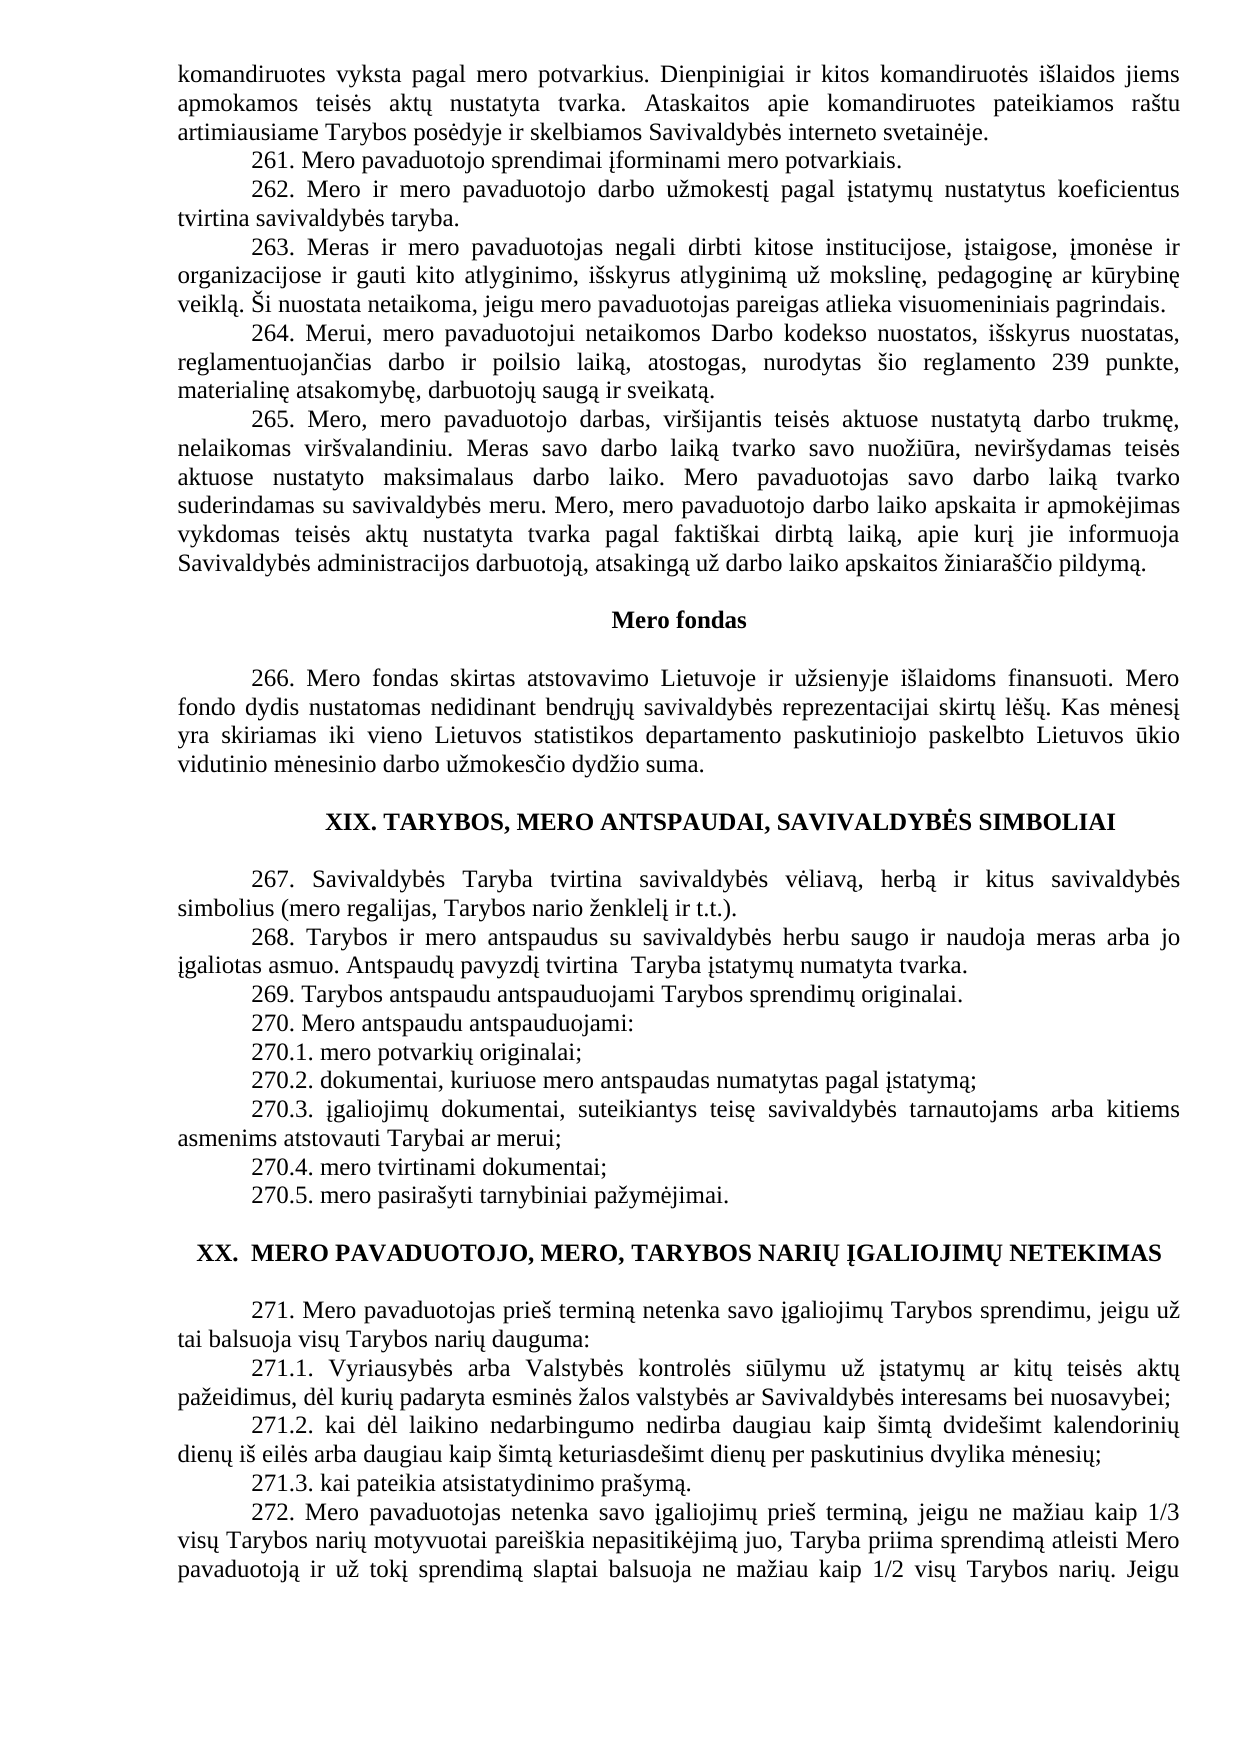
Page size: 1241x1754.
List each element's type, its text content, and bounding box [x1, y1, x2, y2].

text 270.1. mero potvarkių originalai; [177, 1037, 1181, 1065]
text 263. Meras ir mero pavaduotojas negali dirbti kitose institucijose, įstaigose, įmonėse ir organizacijose ir gauti kito atlyginimo, išskyrus atlyginimą už mokslinę, pedagoginę ar kūrybinę veiklą. Ši nuostata netaikoma, jeigu mero pavaduotojas pareigas atlieka visuomeniniais pagrindais. [177, 232, 1181, 318]
text 261. Mero pavaduotojo sprendimai įforminami mero potvarkiais. [177, 145, 1181, 174]
text Mero fondas [177, 605, 1181, 634]
text 269. Tarybos antspaudu antspauduojami Tarybos sprendimų originalai. [177, 979, 1181, 1008]
text 272. Mero pavaduotojas netenka savo įgaliojimų prieš terminą, jeigu ne mažiau kaip 1/3 visų Tarybos narių motyvuotai pareiškia nepasitikėjimą juo, Taryba priima sprendimą atleisti Mero pavaduotoją ir už tokį sprendimą slaptai balsuoja ne mažiau kaip 1/2 visų Tarybos narių. Jeigu [177, 1497, 1181, 1583]
text 270.3. įgaliojimų dokumentai, suteikiantys teisę savivaldybės tarnautojams arba kitiems asmenims atstovauti Tarybai ar merui; [177, 1094, 1181, 1152]
text komandiruotes vyksta pagal mero potvarkius. Dienpinigiai ir kitos komandiruotės išlaidos jiems apmokamos teisės aktų nustatyta tvarka. Ataskaitos apie komandiruotes pateikiamos raštu artimiausiame Tarybos posėdyje ir skelbiamos Savivaldybės interneto svetainėje. [177, 59, 1181, 145]
text 267. Savivaldybės Taryba tvirtina savivaldybės vėliavą, herbą ir kitus savivaldybės simbolius (mero regalijas, Tarybos nario ženklelį ir t.t.). [177, 864, 1181, 922]
text 271.2. kai dėl laikino nedarbingumo nedirba daugiau kaip šimtą dvidešimt kalendorinių dienų iš eilės arba daugiau kaip šimtą keturiasdešimt dienų per paskutinius dvylika mėnesių; [177, 1410, 1181, 1468]
text 270.5. mero pasirašyti tarnybiniai pažymėjimai. [177, 1180, 1181, 1209]
text 270. Mero antspaudu antspauduojami: [177, 1008, 1181, 1037]
text 262. Mero ir mero pavaduotojo darbo užmokestį pagal įstatymų nustatytus koeficientus tvirtina savivaldybės taryba. [177, 174, 1181, 232]
text 271.1. Vyriausybės arba Valstybės kontrolės siūlymu už įstatymų ar kitų teisės aktų pažeidimus, dėl kurių padaryta esminės žalos valstybės ar Savivaldybės interesams bei nuosavybei; [177, 1353, 1181, 1410]
text 264. Merui, mero pavaduotojui netaikomos Darbo kodekso nuostatos, išskyrus nuostatas, reglamentuojančias darbo ir poilsio laiką, atostogas, nurodytas šio reglamento 239 punkte, materialinę atsakomybę, darbuotojų saugą ir sveikatą. [177, 318, 1181, 404]
text 271. Mero pavaduotojas prieš terminą netenka savo įgaliojimų Tarybos sprendimu, jeigu už tai balsuoja visų Tarybos narių dauguma: [177, 1295, 1181, 1353]
text 270.2. dokumentai, kuriuose mero antspaudas numatytas pagal įstatymą; [177, 1065, 1181, 1094]
text 266. Mero fondas skirtas atstovavimo Lietuvoje ir užsienyje išlaidoms finansuoti. Mero fondo dydis nustatomas nedidinant bendrųjų savivaldybės reprezentacijai skirtų lėšų. Kas mėnesį yra skiriamas iki vieno Lietuvos statistikos departamento paskutiniojo paskelbto Lietuvos ūkio vidutinio mėnesinio darbo užmokesčio dydžio suma. [177, 663, 1181, 778]
text XX. MERO PAVADUOTOJO, MERO, TARYBOS NARIŲ ĮGALIOJIMŲ NETEKIMAS [177, 1238, 1181, 1267]
text 268. Tarybos ir mero antspaudus su savivaldybės herbu saugo ir naudoja meras arba jo įgaliotas asmuo. Antspaudų pavyzdį tvirtina Taryba įstatymų numatyta tvarka. [177, 922, 1181, 979]
text 265. Mero, mero pavaduotojo darbas, viršijantis teisės aktuose nustatytą darbo trukmę, nelaikomas viršvalandiniu. Meras savo darbo laiką tvarko savo nuožiūra, neviršydamas teisės aktuose nustatyto maksimalaus darbo laiko. Mero pavaduotojas savo darbo laiką tvarko suderindamas su savivaldybės meru. Mero, mero pavaduotojo darbo laiko apskaita ir apmokėjimas vykdomas teisės aktų nustatyta tvarka pagal faktiškai dirbtą laiką, apie kurį jie informuoja Savivaldybės administracijos darbuotoją, atsakingą už darbo laiko apskaitos žiniaraščio pildymą. [177, 404, 1181, 577]
text 270.4. mero tvirtinami dokumentai; [177, 1152, 1181, 1180]
text XIX. TARYBOS, MERO ANTSPAUDAI, SAVIVALDYBĖS SIMBOLIAI [252, 807, 1181, 835]
text 271.3. kai pateikia atsistatydinimo prašymą. [177, 1468, 1181, 1497]
